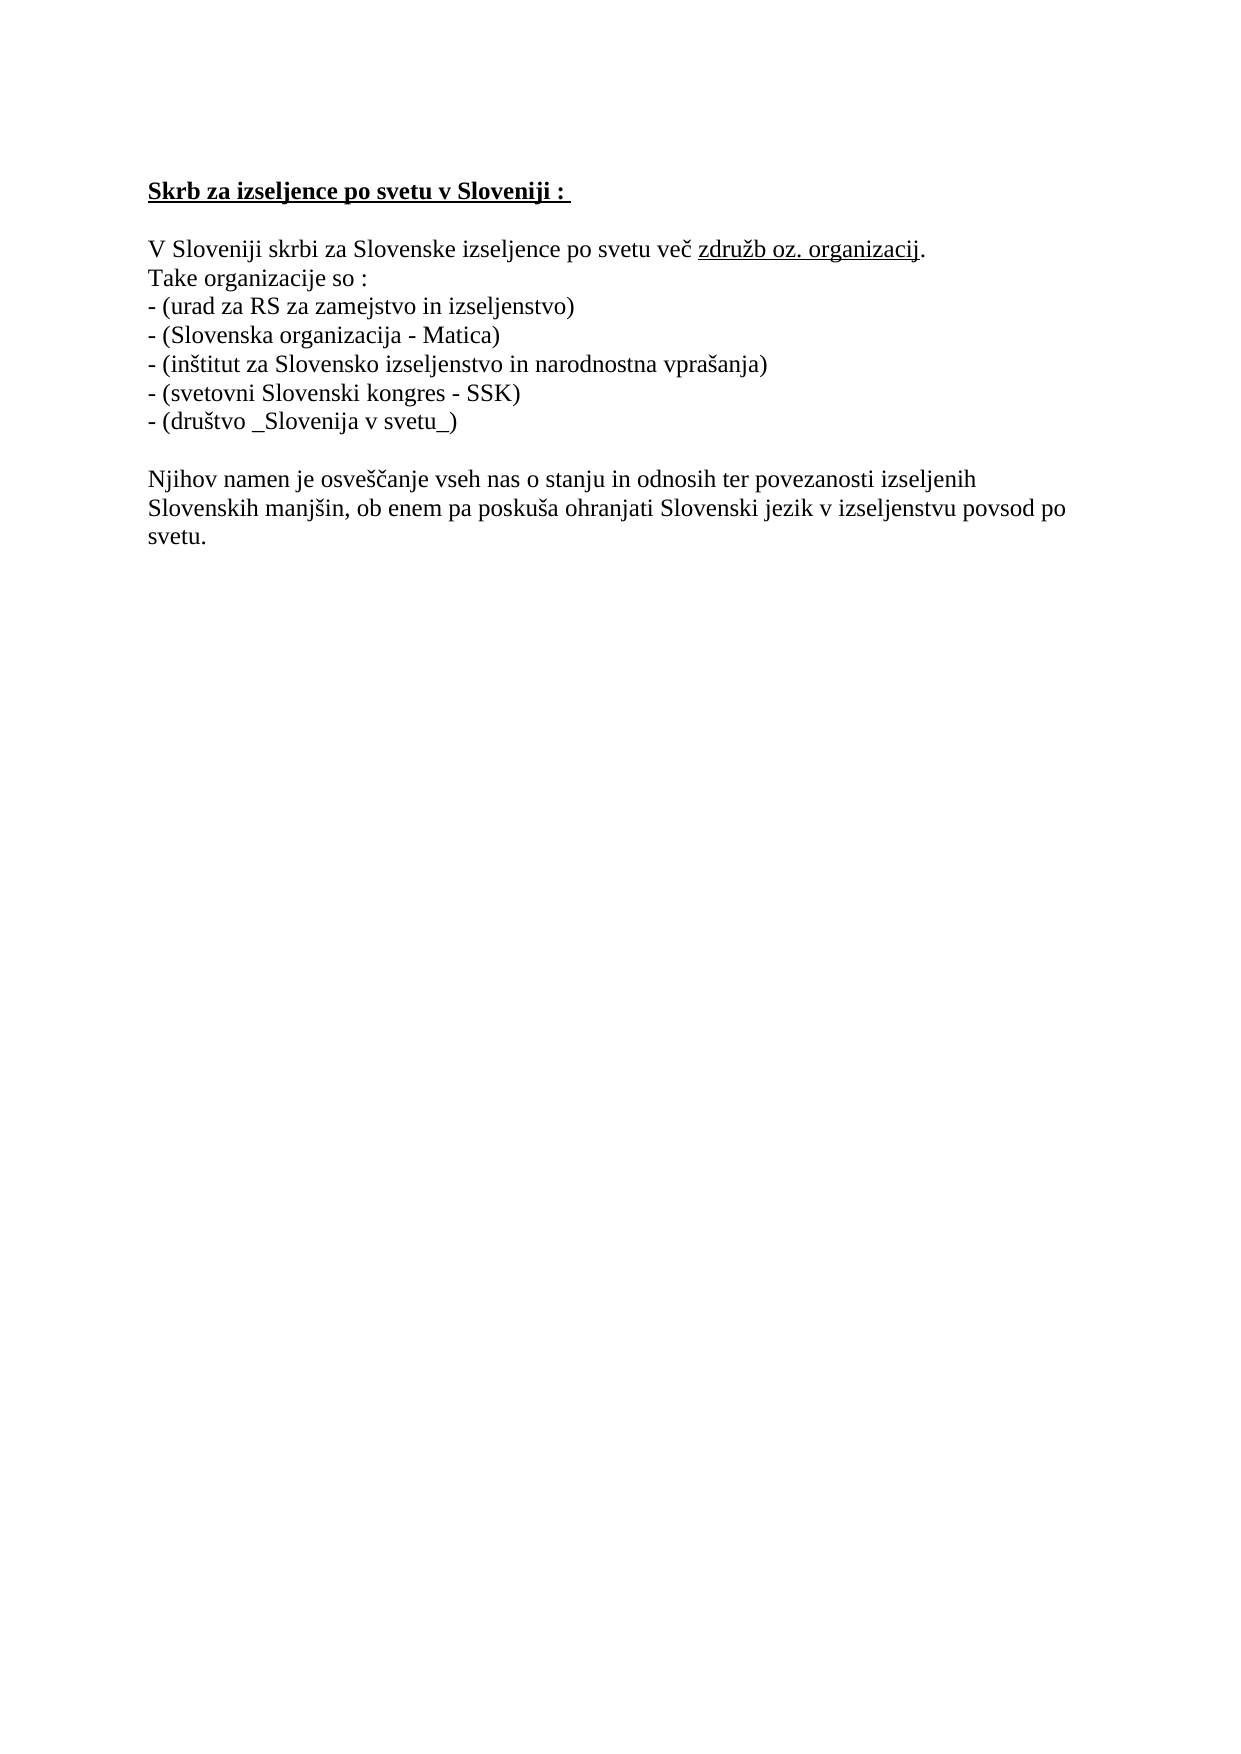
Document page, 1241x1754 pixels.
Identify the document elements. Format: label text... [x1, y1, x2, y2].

text Take organizacije so : [148, 263, 1093, 291]
text - (svetovni Slovenski kongres - SSK) [148, 378, 1093, 406]
text - (urad za RS za zamejstvo in izseljenstvo) [148, 291, 1093, 320]
text - (inštitut za Slovensko izseljenstvo in narodnostna vprašanja) [148, 349, 1093, 378]
text - (društvo _Slovenija v svetu_) [148, 406, 1093, 435]
text Skrb za izseljence po svetu v Sloveniji : [148, 176, 1093, 205]
text Njihov namen je osveščanje vseh nas o stanju in odnosih ter povezanosti izseljenih Slovenskih manjšin, ob enem pa poskuša ohranjati Slovenski jezik v izseljenstvu povsod po svetu. [148, 464, 1093, 550]
text V Sloveniji skrbi za Slovenske izseljence po svetu več združb oz. organizacij. [148, 234, 1093, 263]
text - (Slovenska organizacija - Matica) [148, 320, 1093, 349]
